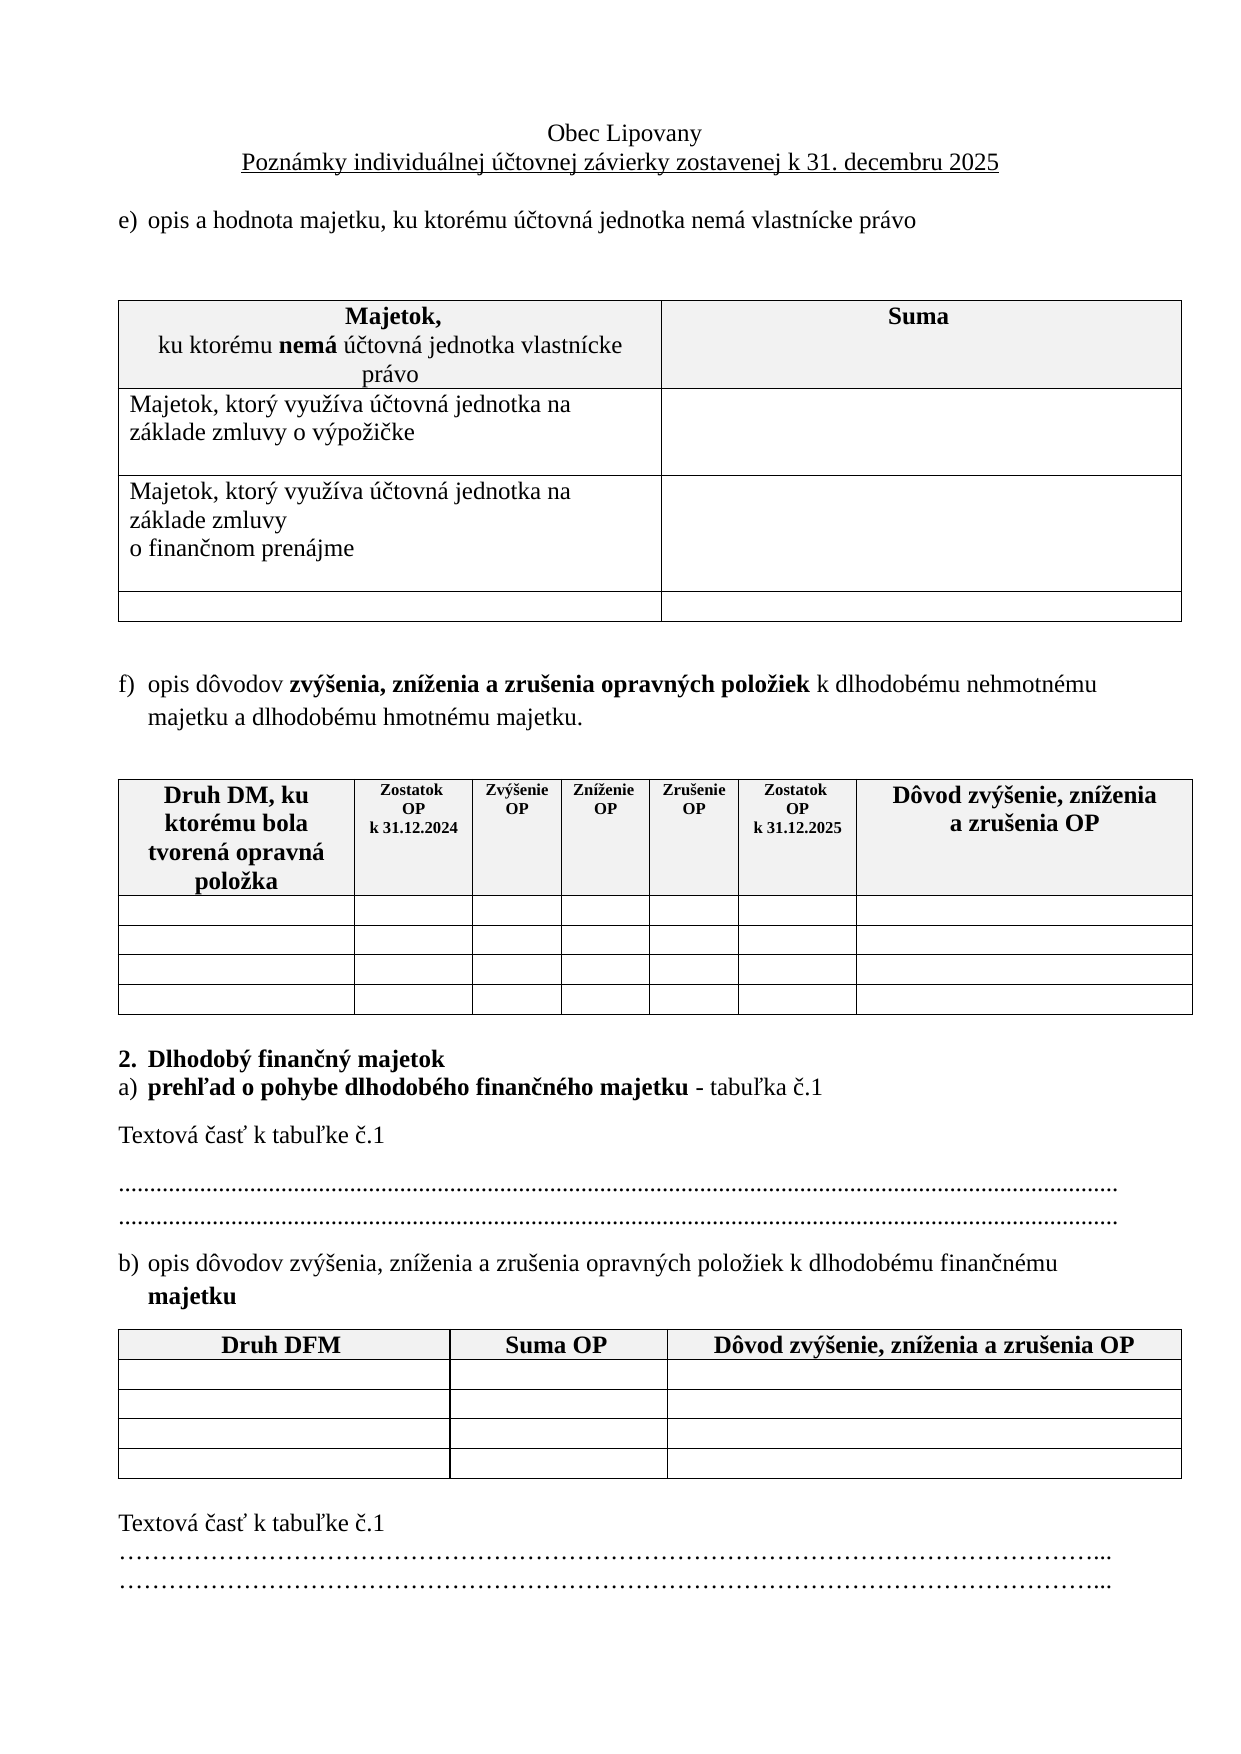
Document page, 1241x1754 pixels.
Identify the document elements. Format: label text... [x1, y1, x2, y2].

table_cell [662, 389, 1181, 475]
table_cell [650, 896, 738, 924]
table_cell [355, 896, 472, 924]
table_cell [119, 1360, 449, 1388]
table_cell [857, 955, 1192, 984]
table_cell [473, 926, 561, 954]
table_cell [857, 926, 1192, 954]
table_header Dôvod zvýšenie, zníženia a zrušenia OP [668, 1330, 1181, 1359]
table_header Zvýšenie OP [473, 780, 561, 895]
table_cell [473, 985, 561, 1014]
table_header Suma OP [451, 1330, 667, 1359]
table_header Majetok, ku ktorému nemá účtovná jednotka vlastnícke právo [119, 301, 661, 388]
table_header Zrušenie OP [650, 780, 738, 895]
text ………………………………………………………………………………………………………... [118, 1536, 1122, 1565]
text Textová časť k tabuľke č.1 [118, 1120, 1122, 1149]
table_header Dôvod zvýšenie, zníženia a zrušenia OP [857, 780, 1192, 895]
table_cell [119, 926, 354, 954]
table_header Druh DFM [119, 1330, 449, 1359]
table_header Zostatok OP k 31.12.2025 [739, 780, 856, 895]
table_cell [451, 1449, 667, 1478]
table_cell [562, 955, 649, 984]
text ………………………………………………………………………………………………………... [118, 1565, 1122, 1594]
table_cell Majetok, ktorý využíva účtovná jednotka na základe zmluvy o finančnom prenájme [119, 476, 661, 591]
table_cell [451, 1360, 667, 1388]
table_cell [119, 1390, 449, 1418]
table_cell [355, 985, 472, 1014]
table_cell [355, 955, 472, 984]
table_cell [662, 592, 1181, 621]
table_header Druh DM, ku ktorému bola tvorená opravná položka [119, 780, 354, 895]
table_cell [739, 896, 856, 924]
table_cell [562, 926, 649, 954]
table_cell [451, 1419, 667, 1448]
table_cell [473, 955, 561, 984]
table_cell [119, 985, 354, 1014]
table_cell [650, 985, 738, 1014]
table_cell [562, 985, 649, 1014]
table_header Zníženie OP [562, 780, 649, 895]
table_cell [739, 926, 856, 954]
table_cell [119, 1419, 449, 1448]
table_cell [668, 1360, 1181, 1388]
table_cell [668, 1419, 1181, 1448]
list opis a hodnota majetku, ku ktorému účtovná jednotka nemá vlastnícke právo [118, 205, 1122, 234]
table_cell [857, 985, 1192, 1014]
table_cell [739, 985, 856, 1014]
table_cell [119, 955, 354, 984]
table_cell [857, 896, 1192, 924]
list opis dôvodov zvýšenia, zníženia a zrušenia opravných položiek k dlhodobému finančnému majetku [118, 1248, 1122, 1310]
table_cell [119, 896, 354, 924]
table_cell [650, 955, 738, 984]
table_cell [451, 1390, 667, 1418]
table_header Suma [662, 301, 1181, 388]
text Textová časť k tabuľke č.1 [118, 1508, 1122, 1536]
table_cell [562, 896, 649, 924]
table_cell [473, 896, 561, 924]
table_cell [739, 955, 856, 984]
table_cell [119, 592, 661, 621]
table_cell [650, 926, 738, 954]
table_cell [355, 926, 472, 954]
text ................................................................................................................................................................................................................................................................................................................................ [118, 1168, 1122, 1229]
list Dlhodobý finančný majetok [118, 1044, 1122, 1072]
table_cell [662, 476, 1181, 591]
table_cell [668, 1390, 1181, 1418]
table_cell [119, 1449, 449, 1478]
table_cell Majetok, ktorý využíva účtovná jednotka na základe zmluvy o výpožičke [119, 389, 661, 475]
list prehľad o pohybe dlhodobého finančného majetku - tabuľka č.1 [118, 1072, 1122, 1101]
list opis dôvodov zvýšenia, zníženia a zrušenia opravných položiek k dlhodobému nehmotnému majetku a dlhodobému hmotnému majetku. [118, 669, 1122, 731]
table_header Zostatok OP k 31.12.2024 [355, 780, 472, 895]
table_cell [668, 1449, 1181, 1478]
